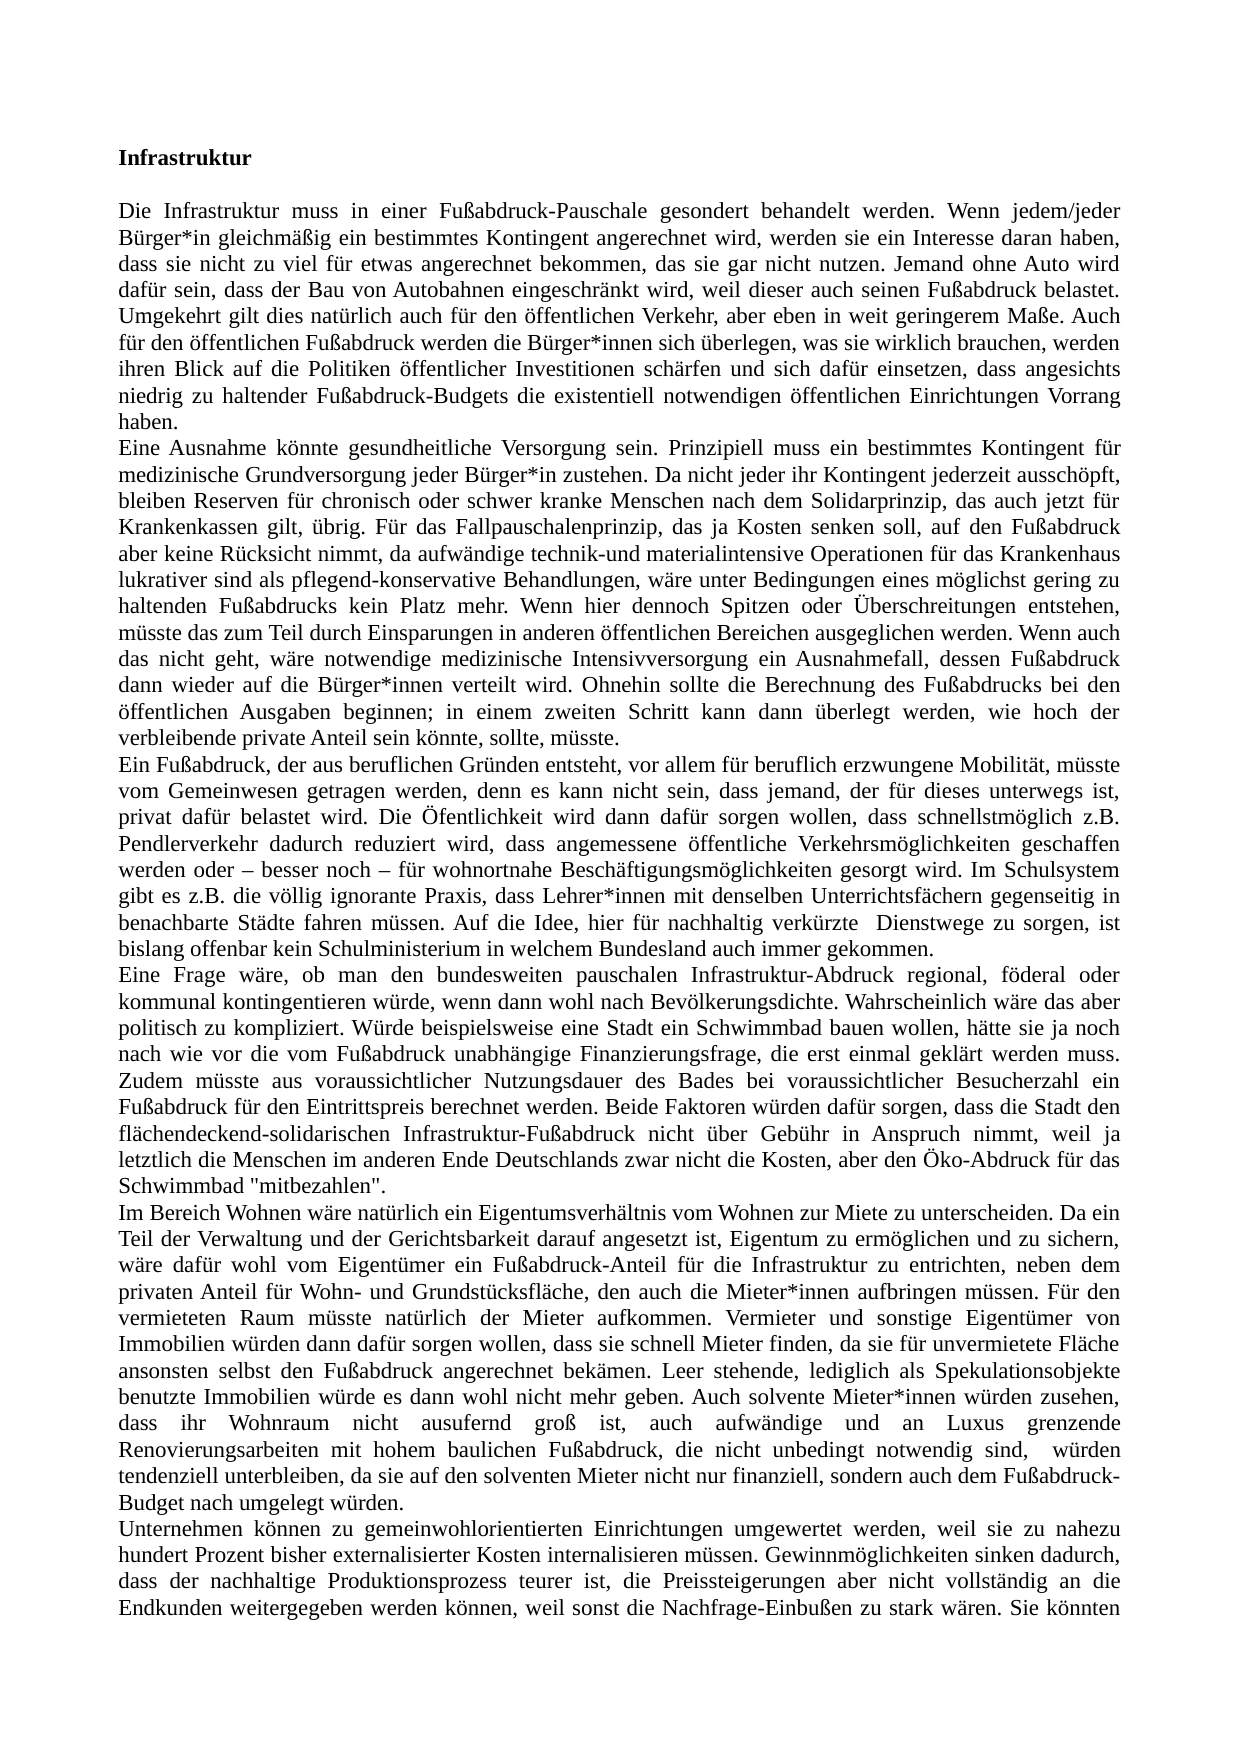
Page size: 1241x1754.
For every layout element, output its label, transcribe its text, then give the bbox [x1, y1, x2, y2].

text Im Bereich Wohnen wäre natürlich ein Eigentumsverhältnis vom Wohnen zur Miete zu unterscheiden. Da ein Teil der Verwaltung und der Gerichtsbarkeit darauf angesetzt ist, Eigentum zu ermöglichen und zu sichern, wäre dafür wohl vom Eigentümer ein Fußabdruck-Anteil für die Infrastruktur zu entrichten, neben dem privaten Anteil für Wohn- und Grundstücksfläche, den auch die Mieter*innen aufbringen müssen. Für den vermieteten Raum müsste natürlich der Mieter aufkommen. Vermieter und sonstige Eigentümer von Immobilien würden dann dafür sorgen wollen, dass sie schnell Mieter finden, da sie für unvermietete Fläche ansonsten selbst den Fußabdruck angerechnet bekämen. Leer stehende, lediglich als Spekulationsobjekte benutzte Immobilien würde es dann wohl nicht mehr geben. Auch solvente Mieter*innen würden zusehen, dass ihr Wohnraum nicht ausufernd groß ist, auch aufwändige und an Luxus grenzende Renovierungsarbeiten mit hohem baulichen Fußabdruck, die nicht unbedingt notwendig sind, würden tendenziell unterbleiben, da sie auf den solventen Mieter nicht nur finanziell, sondern auch dem Fußabdruck-Budget nach umgelegt würden. [118, 1199, 1122, 1515]
text Ein Fußabdruck, der aus beruflichen Gründen entsteht, vor allem für beruflich erzwungene Mobilität, müsste vom Gemeinwesen getragen werden, denn es kann nicht sein, dass jemand, der für dieses unterwegs ist, privat dafür belastet wird. Die Öfentlichkeit wird dann dafür sorgen wollen, dass schnellstmöglich z.B. Pendlerverkehr dadurch reduziert wird, dass angemessene öffentliche Verkehrsmöglichkeiten geschaffen werden oder – besser noch – für wohnortnahe Beschäftigungsmöglichkeiten gesorgt wird. Im Schulsystem gibt es z.B. die völlig ignorante Praxis, dass Lehrer*innen mit denselben Unterrichtsfächern gegenseitig in benachbarte Städte fahren müssen. Auf die Idee, hier für nachhaltig verkürzte Dienstwege zu sorgen, ist bislang offenbar kein Schulministerium in welchem Bundesland auch immer gekommen. [118, 751, 1122, 961]
text Die Infrastruktur muss in einer Fußabdruck-Pauschale gesondert behandelt werden. Wenn jedem/jeder Bürger*in gleichmäßig ein bestimmtes Kontingent angerechnet wird, werden sie ein Interesse daran haben, dass sie nicht zu viel für etwas angerechnet bekommen, das sie gar nicht nutzen. Jemand ohne Auto wird dafür sein, dass der Bau von Autobahnen eingeschränkt wird, weil dieser auch seinen Fußabdruck belastet. Umgekehrt gilt dies natürlich auch für den öffentlichen Verkehr, aber eben in weit geringerem Maße. Auch für den öffentlichen Fußabdruck werden die Bürger*innen sich überlegen, was sie wirklich brauchen, werden ihren Blick auf die Politiken öffentlicher Investitionen schärfen und sich dafür einsetzen, dass angesichts niedrig zu haltender Fußabdruck-Budgets die existentiell notwendigen öffentlichen Einrichtungen Vorrang haben. [118, 197, 1122, 434]
text Eine Frage wäre, ob man den bundesweiten pauschalen Infrastruktur-Abdruck regional, föderal oder kommunal kontingentieren würde, wenn dann wohl nach Bevölkerungsdichte. Wahrscheinlich wäre das aber politisch zu kompliziert. Würde beispielsweise eine Stadt ein Schwimmbad bauen wollen, hätte sie ja noch nach wie vor die vom Fußabdruck unabhängige Finanzierungsfrage, die erst einmal geklärt werden muss. Zudem müsste aus voraussichtlicher Nutzungsdauer des Bades bei voraussichtlicher Besucherzahl ein Fußabdruck für den Eintrittspreis berechnet werden. Beide Faktoren würden dafür sorgen, dass die Stadt den flächendeckend-solidarischen Infrastruktur-Fußabdruck nicht über Gebühr in Anspruch nimmt, weil ja letztlich die Menschen im anderen Ende Deutschlands zwar nicht die Kosten, aber den Öko-Abdruck für das Schwimmbad "mitbezahlen". [118, 961, 1122, 1199]
text Infrastruktur [118, 144, 1122, 171]
text Eine Ausnahme könnte gesundheitliche Versorgung sein. Prinzipiell muss ein bestimmtes Kontingent für medizinische Grundversorgung jeder Bürger*in zustehen. Da nicht jeder ihr Kontingent jederzeit ausschöpft, bleiben Reserven für chronisch oder schwer kranke Menschen nach dem Solidarprinzip, das auch jetzt für Krankenkassen gilt, übrig. Für das Fallpauschalenprinzip, das ja Kosten senken soll, auf den Fußabdruck aber keine Rücksicht nimmt, da aufwändige technik-und materialintensive Operationen für das Krankenhaus lukrativer sind als pflegend-konservative Behandlungen, wäre unter Bedingungen eines möglichst gering zu haltenden Fußabdrucks kein Platz mehr. Wenn hier dennoch Spitzen oder Überschreitungen entstehen, müsste das zum Teil durch Einsparungen in anderen öffentlichen Bereichen ausgeglichen werden. Wenn auch das nicht geht, wäre notwendige medizinische Intensivversorgung ein Ausnahmefall, dessen Fußabdruck dann wieder auf die Bürger*innen verteilt wird. Ohnehin sollte die Berechnung des Fußabdrucks bei den öffentlichen Ausgaben beginnen; in einem zweiten Schritt kann dann überlegt werden, wie hoch der verbleibende private Anteil sein könnte, sollte, müsste. [118, 434, 1122, 751]
text Unternehmen können zu gemeinwohlorientierten Einrichtungen umgewertet werden, weil sie zu nahezu hundert Prozent bisher externalisierter Kosten internalisieren müssen. Gewinnmöglichkeiten sinken dadurch, dass der nachhaltige Produktionsprozess teurer ist, die Preissteigerungen aber nicht vollständig an die Endkunden weitergegeben werden können, weil sonst die Nachfrage-Einbußen zu stark wären. Sie könnten [118, 1515, 1122, 1620]
